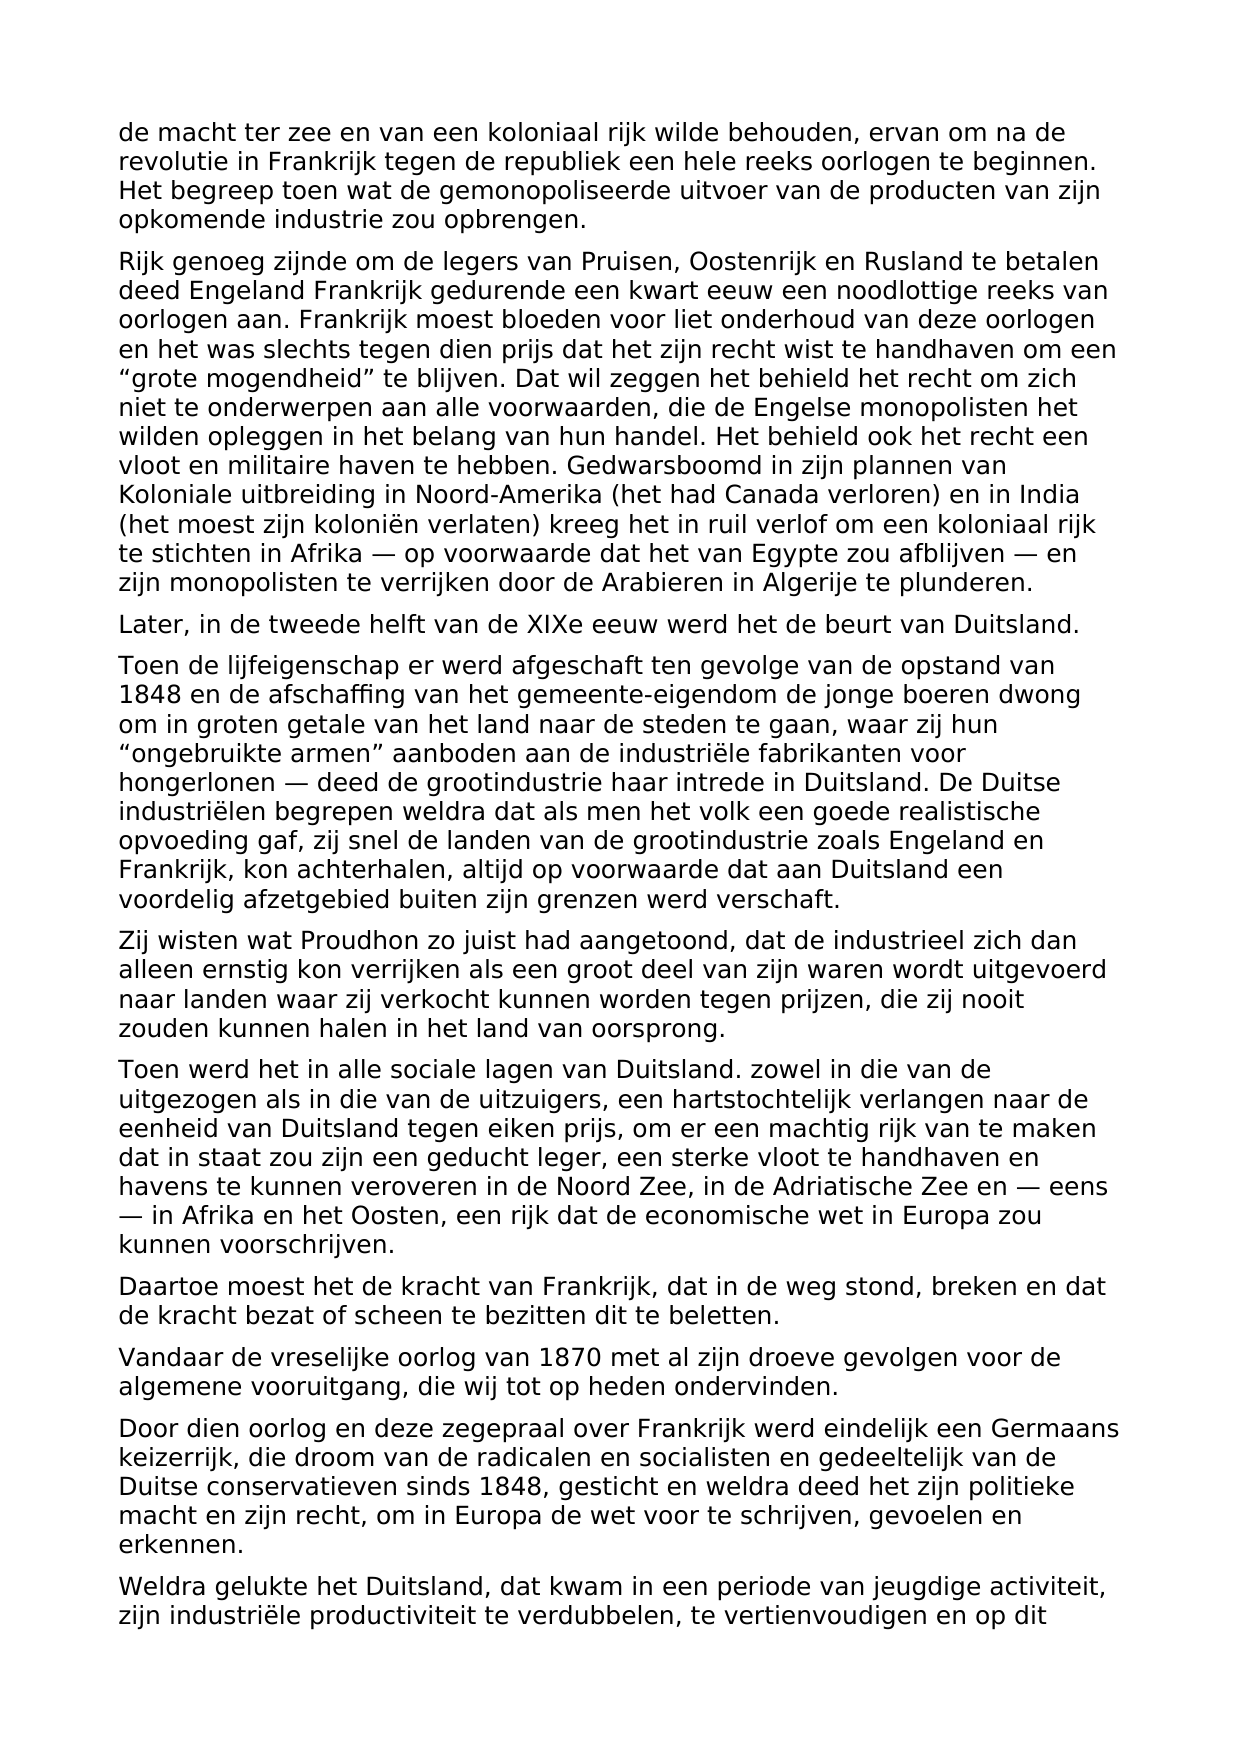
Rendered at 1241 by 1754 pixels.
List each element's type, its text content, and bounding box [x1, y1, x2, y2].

text Rijk genoeg zijnde om de legers van Pruisen, Oostenrijk en Rusland te betalen deed Engeland Frankrijk gedurende een kwart eeuw een noodlottige reeks van oorlogen aan. Frankrijk moest bloeden voor liet onderhoud van deze oorlogen en het was slechts tegen dien prijs dat het zijn recht wist te handhaven om een “grote mogendheid” te blijven. Dat wil zeggen het behield het recht om zich niet te onderwerpen aan alle voorwaarden, die de Engelse monopolisten het wilden opleggen in het belang van hun handel. Het behield ook het recht een vloot en militaire haven te hebben. Gedwarsboomd in zijn plannen van Koloniale uitbreiding in Noord-Amerika (het had Canada verloren) en in India (het moest zijn koloniën verlaten) kreeg het in ruil verlof om een koloniaal rijk te stichten in Afrika — op voorwaarde dat het van Egypte zou afblijven — en zijn monopolisten te verrijken door de Arabieren in Algerije te plunderen. [118, 247, 1122, 597]
text Vandaar de vreselijke oorlog van 1870 met al zijn droeve gevolgen voor de algemene vooruitgang, die wij tot op heden ondervinden. [118, 1343, 1122, 1401]
text Door dien oorlog en deze zegepraal over Frankrijk werd eindelijk een Germaans keizerrijk, die droom van de radicalen en socialisten en gedeeltelijk van de Duitse conservatieven sinds 1848, gesticht en weldra deed het zijn politieke macht en zijn recht, om in Europa de wet voor te schrijven, gevoelen en erkennen. [118, 1414, 1122, 1560]
text Toen de lijfeigenschap er werd afgeschaft ten gevolge van de opstand van 1848 en de afschaffing van het gemeente-eigendom de jonge boeren dwong om in groten getale van het land naar de steden te gaan, waar zij hun “ongebruikte armen” aanboden aan de industriële fabrikanten voor hongerlonen — deed de grootindustrie haar intrede in Duitsland. De Duitse industriëlen begrepen weldra dat als men het volk een goede realistische opvoeding gaf, zij snel de landen van de grootindustrie zoals Engeland en Frankrijk, kon achterhalen, altijd op voorwaarde dat aan Duitsland een voordelig afzetgebied buiten zijn grenzen werd verschaft. [118, 651, 1122, 914]
text Weldra gelukte het Duitsland, dat kwam in een periode van jeugdige activiteit, zijn industriële productiviteit te verdubbelen, te vertienvoudigen en op dit [118, 1572, 1122, 1631]
text Daartoe moest het de kracht van Frankrijk, dat in de weg stond, breken en dat de kracht bezat of scheen te bezitten dit te beletten. [118, 1272, 1122, 1331]
text Toen werd het in alle sociale lagen van Duitsland. zowel in die van de uitgezogen als in die van de uitzuigers, een hartstochtelijk verlangen naar de eenheid van Duitsland tegen eiken prijs, om er een machtig rijk van te maken dat in staat zou zijn een geducht leger, een sterke vloot te handhaven en havens te kunnen veroveren in de Noord Zee, in de Adriatische Zee en — eens — in Afrika en het Oosten, een rijk dat de economische wet in Europa zou kunnen voorschrijven. [118, 1056, 1122, 1260]
text Later, in de tweede helft van de XIXe eeuw werd het de beurt van Duitsland. [118, 610, 1122, 639]
text Zij wisten wat Proudhon zo juist had aangetoond, dat de industrieel zich dan alleen ernstig kon verrijken als een groot deel van zijn waren wordt uitgevoerd naar landen waar zij verkocht kunnen worden tegen prijzen, die zij nooit zouden kunnen halen in het land van oorsprong. [118, 926, 1122, 1043]
text de macht ter zee en van een koloniaal rijk wilde behouden, ervan om na de revolutie in Frankrijk tegen de republiek een hele reeks oorlogen te beginnen. Het begreep toen wat de gemonopoliseerde uitvoer van de producten van zijn opkomende industrie zou opbrengen. [118, 118, 1122, 235]
